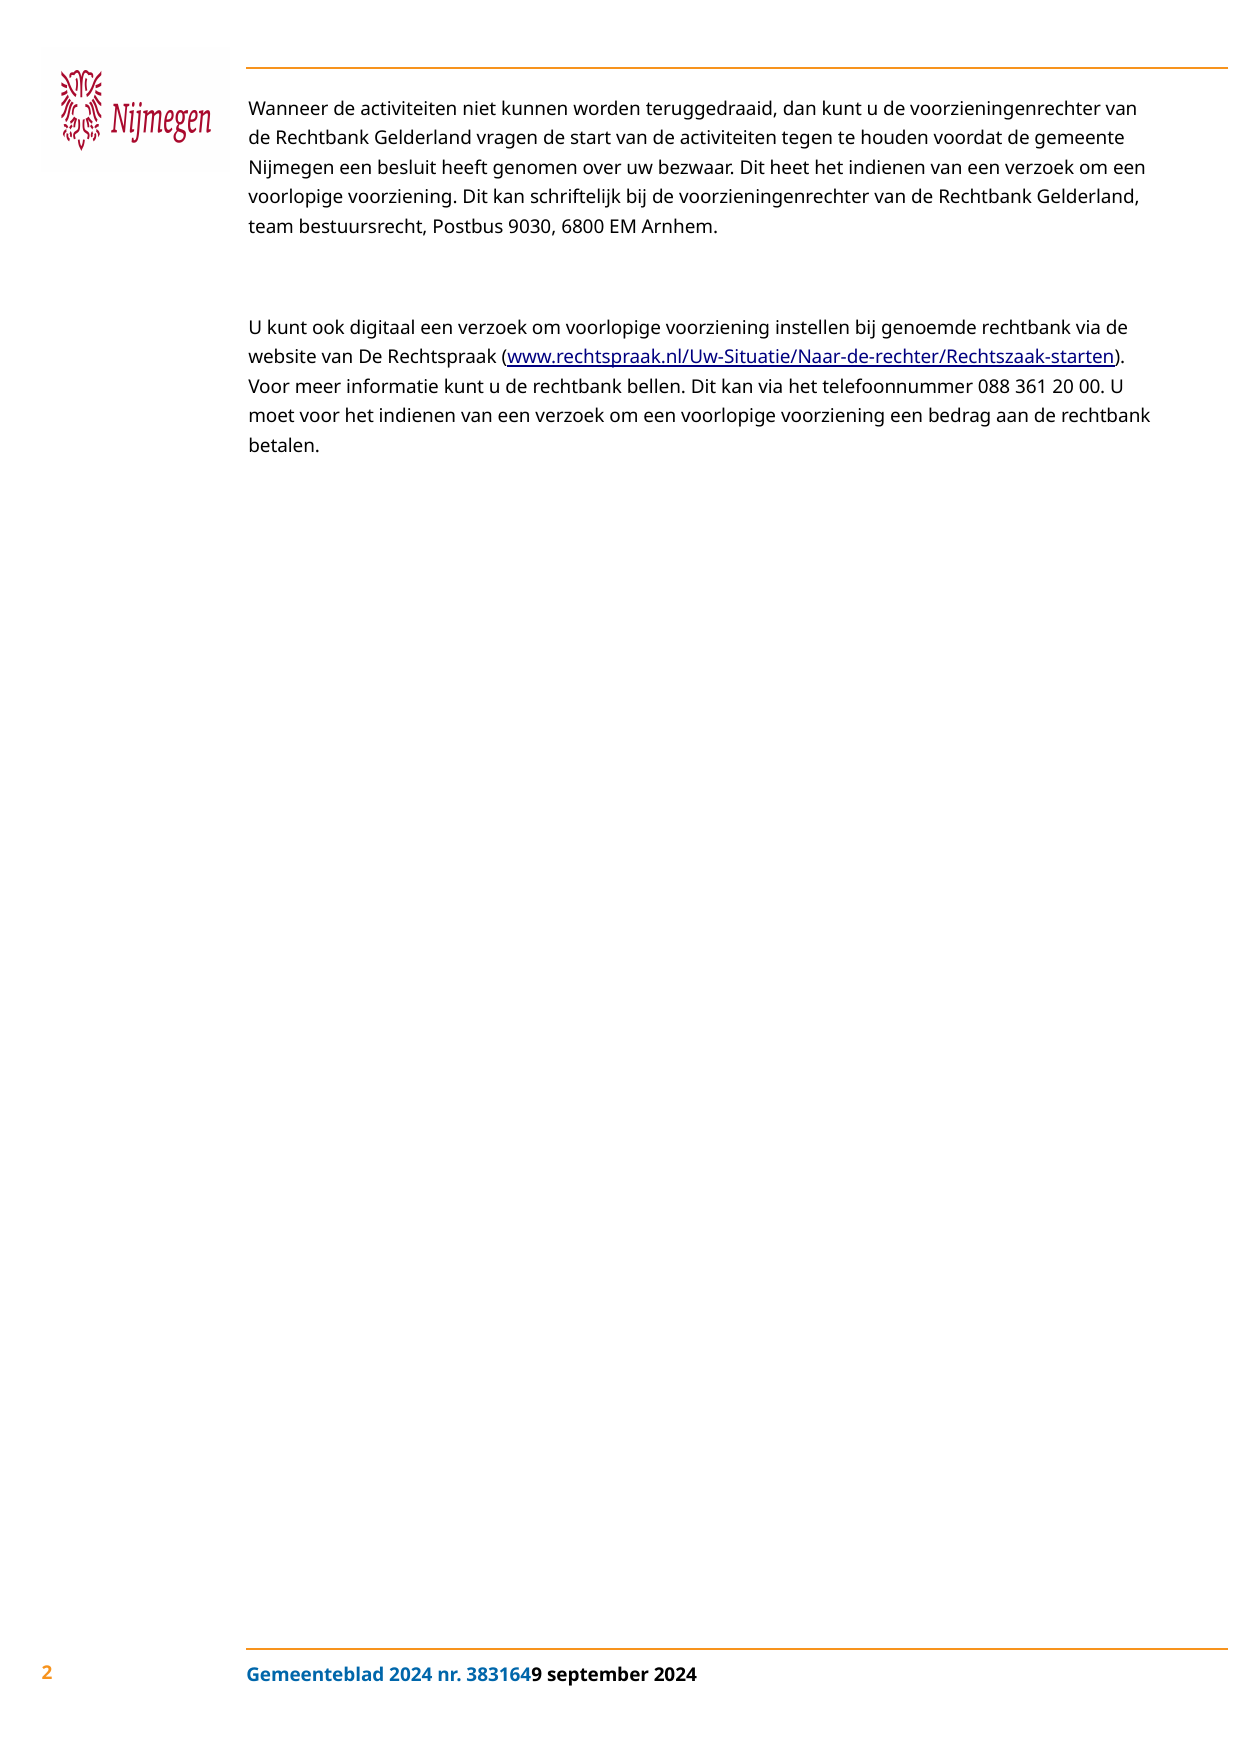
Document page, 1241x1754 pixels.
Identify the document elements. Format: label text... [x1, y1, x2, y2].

picture [41, 47, 231, 172]
text Wanneer de activiteiten niet kunnen worden teruggedraaid, dan kunt u de voorzieningenrechter van de Rechtbank Gelderland vragen de start van de activiteiten tegen te houden voordat de gemeente Nijmegen een besluit heeft genomen over uw bezwaar. Dit heet het indienen van een verzoek om een voorlopige voorziening. Dit kan schriftelijk bij de voorzieningenrechter van de Rechtbank Gelderland, team bestuursrecht, Postbus 9030, 6800 EM Arnhem. [248, 95, 1152, 239]
text U kunt ook digitaal een verzoek om voorlopige voorziening instellen bij genoemde rechtbank via de website van De Rechtspraak (www.rechtspraak.nl/Uw-Situatie/Naar-de-rechter/Rechtszaak-starten). Voor meer informatie kunt u de rechtbank bellen. Dit kan via het telefoonnummer 088 361 20 00. U moet voor het indienen van een verzoek om een voorlopige voorziening een bedrag aan de rechtbank betalen. [248, 314, 1152, 458]
